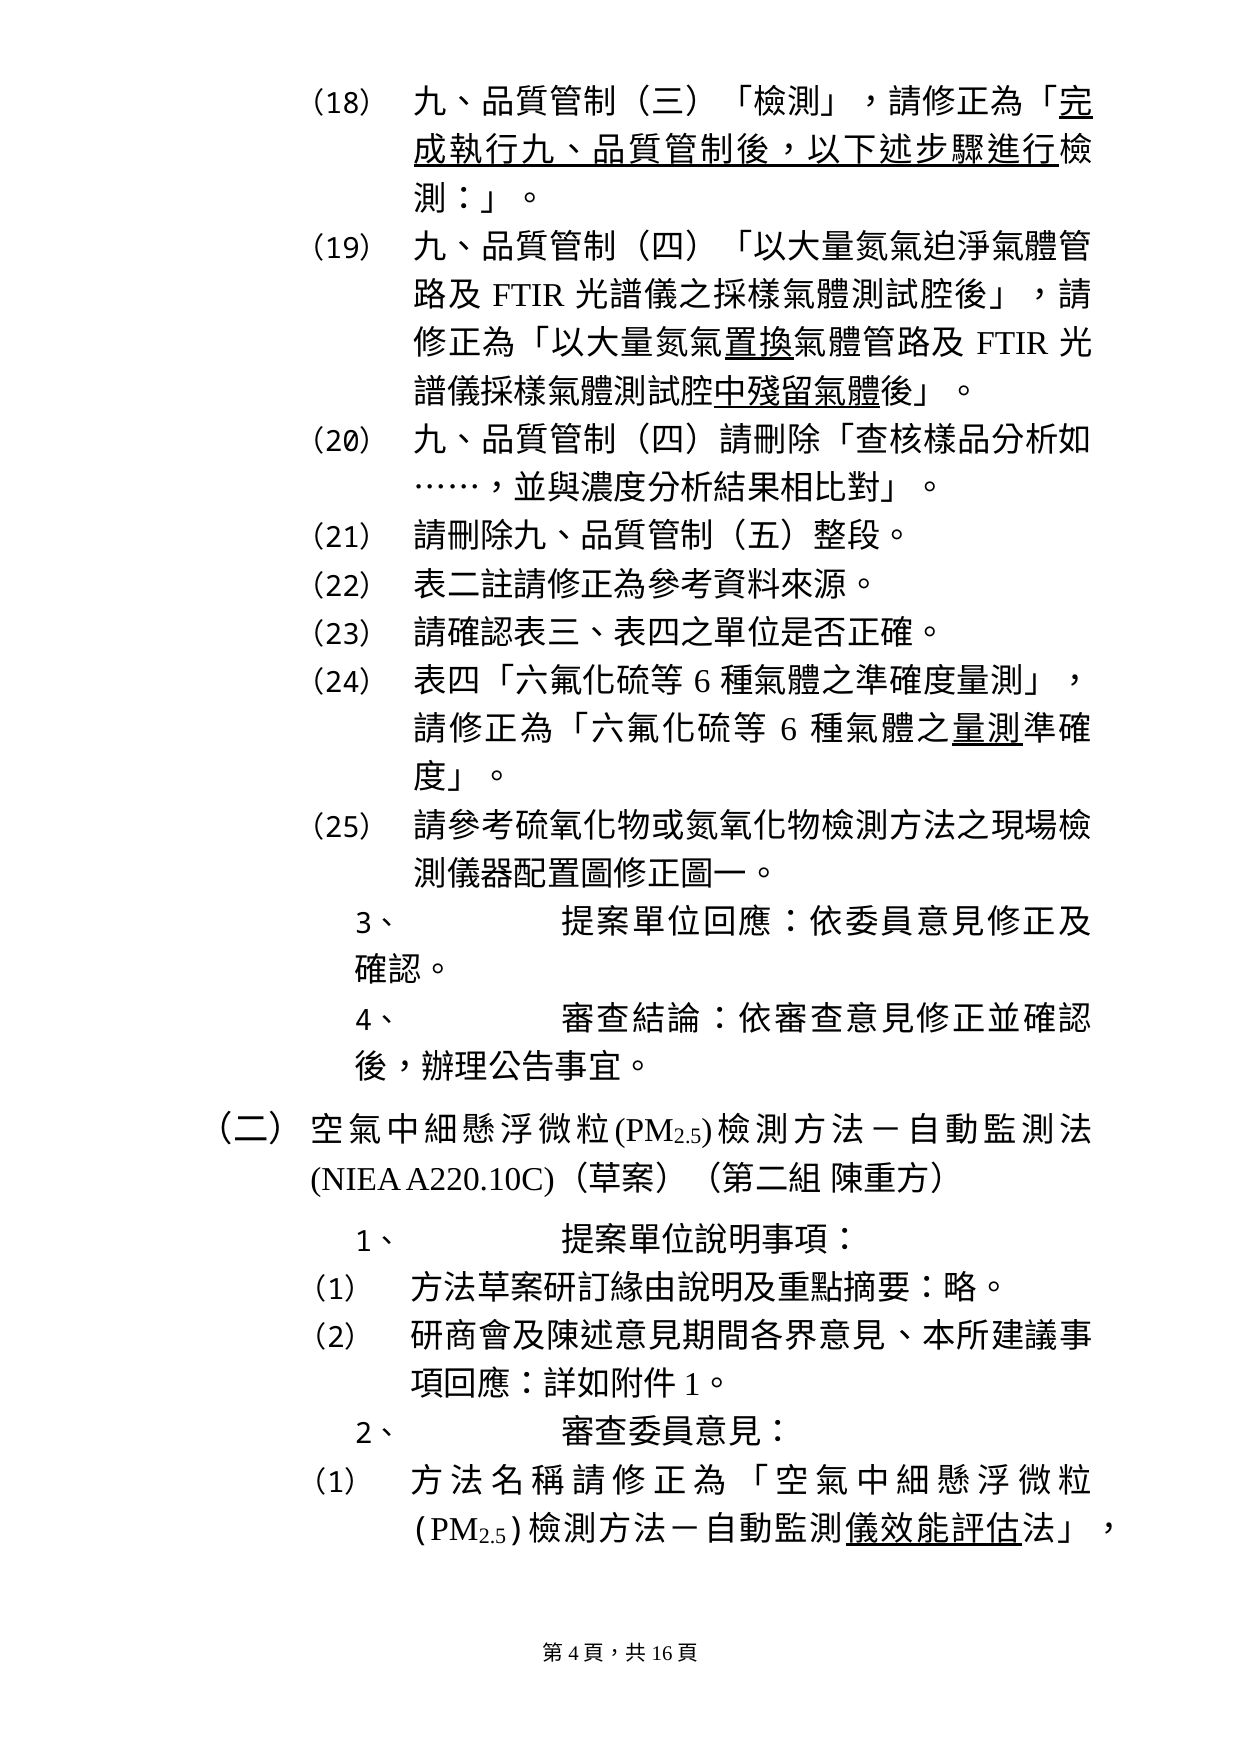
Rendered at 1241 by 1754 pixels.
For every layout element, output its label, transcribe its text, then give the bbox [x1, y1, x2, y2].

list 九、品質管制（四）「以大量氮氣迫淨氣體管路及 FTIR 光譜儀之採樣氣體測試腔後」，請修正為「以大量氮氣置換氣體管路及 FTIR 光譜儀採樣氣體測試腔中殘留氣體後」。 [295, 220, 1092, 413]
list 審查結論：依審查意見修正並確認後，辦理公告事宜。 [354, 991, 1092, 1088]
list 請參考硫氧化物或氮氧化物檢測方法之現場檢測儀器配置圖修正圖一。 [295, 798, 1092, 895]
list 空氣中細懸浮微粒(PM2.5)檢測方法－自動監測法(NIEA A220.10C)（草案）（第二組 陳重方） [198, 1100, 1092, 1200]
list 審查委員意見： [354, 1405, 1092, 1453]
list 研商會及陳述意見期間各界意見、本所建議事項回應：詳如附件1。 [298, 1309, 1092, 1405]
list 表二註請修正為參考資料來源。 [295, 557, 1092, 606]
list 方法草案研訂緣由說明及重點摘要：略。 [298, 1261, 1092, 1309]
list 請確認表三、表四之單位是否正確。 [295, 606, 1092, 654]
list 九、品質管制（四）請刪除「查核樣品分析如……，並與濃度分析結果相比對」。 [295, 413, 1092, 509]
list 九、品質管制（三）「檢測」，請修正為「完成執行九、品質管制後，以下述步驟進行檢測：」。 [295, 75, 1092, 220]
list 方法名稱請修正為「空氣中細懸浮微粒(PM2.5)檢測方法－自動監測儀效能評估法」，附表二標題文字亦請一併修正。另附表二「檢測地點」等文字請修正為「測試地點」。 [298, 1453, 1092, 1550]
list 請刪除九、品質管制（五）整段。 [295, 509, 1092, 557]
list 提案單位說明事項： [354, 1212, 1092, 1261]
list 表四「六氟化硫等 6 種氣體之準確度量測」，請修正為「六氟化硫等 6 種氣體之量測準確度」。 [295, 654, 1092, 798]
list 提案單位回應：依委員意見修正及確認。 [354, 895, 1092, 991]
